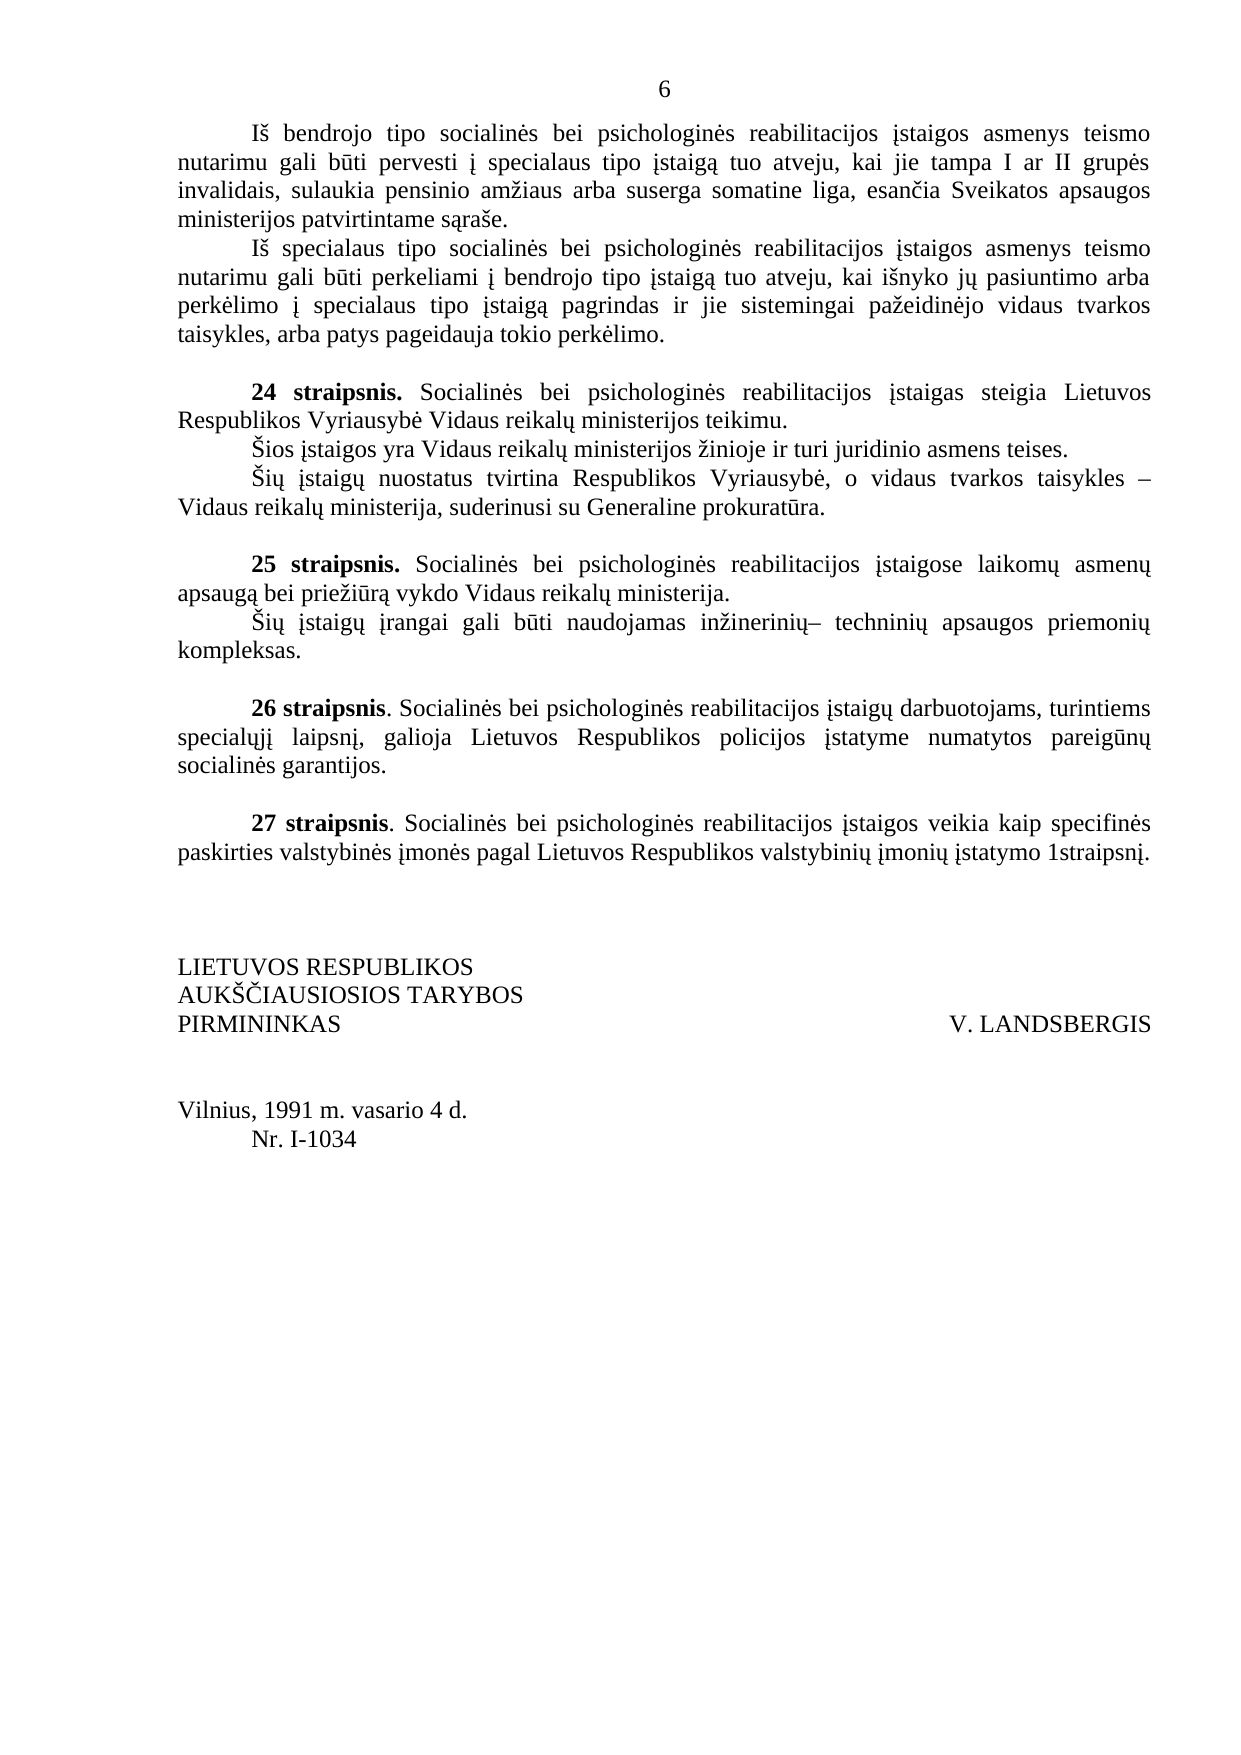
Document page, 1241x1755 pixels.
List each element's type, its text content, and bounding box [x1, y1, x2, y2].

text 27 straipsnis. Socialinės bei psichologinės reabilitacijos įstaigos veikia kaip specifinės paskirties valstybinės įmonės pagal Lietuvos Respublikos valstybinių įmonių įstatymo 1straipsnį. [177, 808, 1152, 866]
text 24 straipsnis. Socialinės bei psichologinės reabilitacijos įstaigas steigia Lietuvos Respublikos Vyriausybė Vidaus reikalų ministerijos teikimu. [177, 377, 1152, 434]
text Šių įstaigų nuostatus tvirtina Respublikos Vyriausybė, o vidaus tvarkos taisykles – Vidaus reikalų ministerija, suderinusi su Generaline prokuratūra. [177, 463, 1152, 521]
text Šios įstaigos yra Vidaus reikalų ministerijos žinioje ir turi juridinio asmens teises. [177, 434, 1152, 463]
text AUKŠČIAUSIOSIOS TARYBOS [177, 981, 1152, 1009]
text PIRMININKAS V. LANDSBERGIS [177, 1009, 1152, 1038]
text 26 straipsnis. Socialinės bei psichologinės reabilitacijos įstaigų darbuotojams, turintiems specialųjį laipsnį, galioja Lietuvos Respublikos policijos įstatyme numatytos pareigūnų socialinės garantijos. [177, 693, 1152, 779]
text Šių įstaigų įrangai gali būti naudojamas inžinerinių– techninių apsaugos priemonių kompleksas. [177, 607, 1152, 664]
text LIETUVOS RESPUBLIKOS [177, 952, 1152, 981]
text Vilnius, 1991 m. vasario 4 d. [177, 1096, 1152, 1124]
text Iš bendrojo tipo socialinės bei psichologinės reabilitacijos įstaigos asmenys teismo nutarimu gali būti pervesti į specialaus tipo įstaigą tuo atveju, kai jie tampa I ar II grupės invalidais, sulaukia pensinio amžiaus arba suserga somatine liga, esančia Sveikatos apsaugos ministerijos patvirtintame sąraše. [177, 118, 1152, 233]
text 25 straipsnis. Socialinės bei psichologinės reabilitacijos įstaigose laikomų asmenų apsaugą bei priežiūrą vykdo Vidaus reikalų ministerija. [177, 549, 1152, 607]
text Nr. I-1034 [177, 1124, 1152, 1153]
text Iš specialaus tipo socialinės bei psichologinės reabilitacijos įstaigos asmenys teismo nutarimu gali būti perkeliami į bendrojo tipo įstaigą tuo atveju, kai išnyko jų pasiuntimo arba perkėlimo į specialaus tipo įstaigą pagrindas ir jie sistemingai pažeidinėjo vidaus tvarkos taisykles, arba patys pageidauja tokio perkėlimo. [177, 233, 1152, 348]
